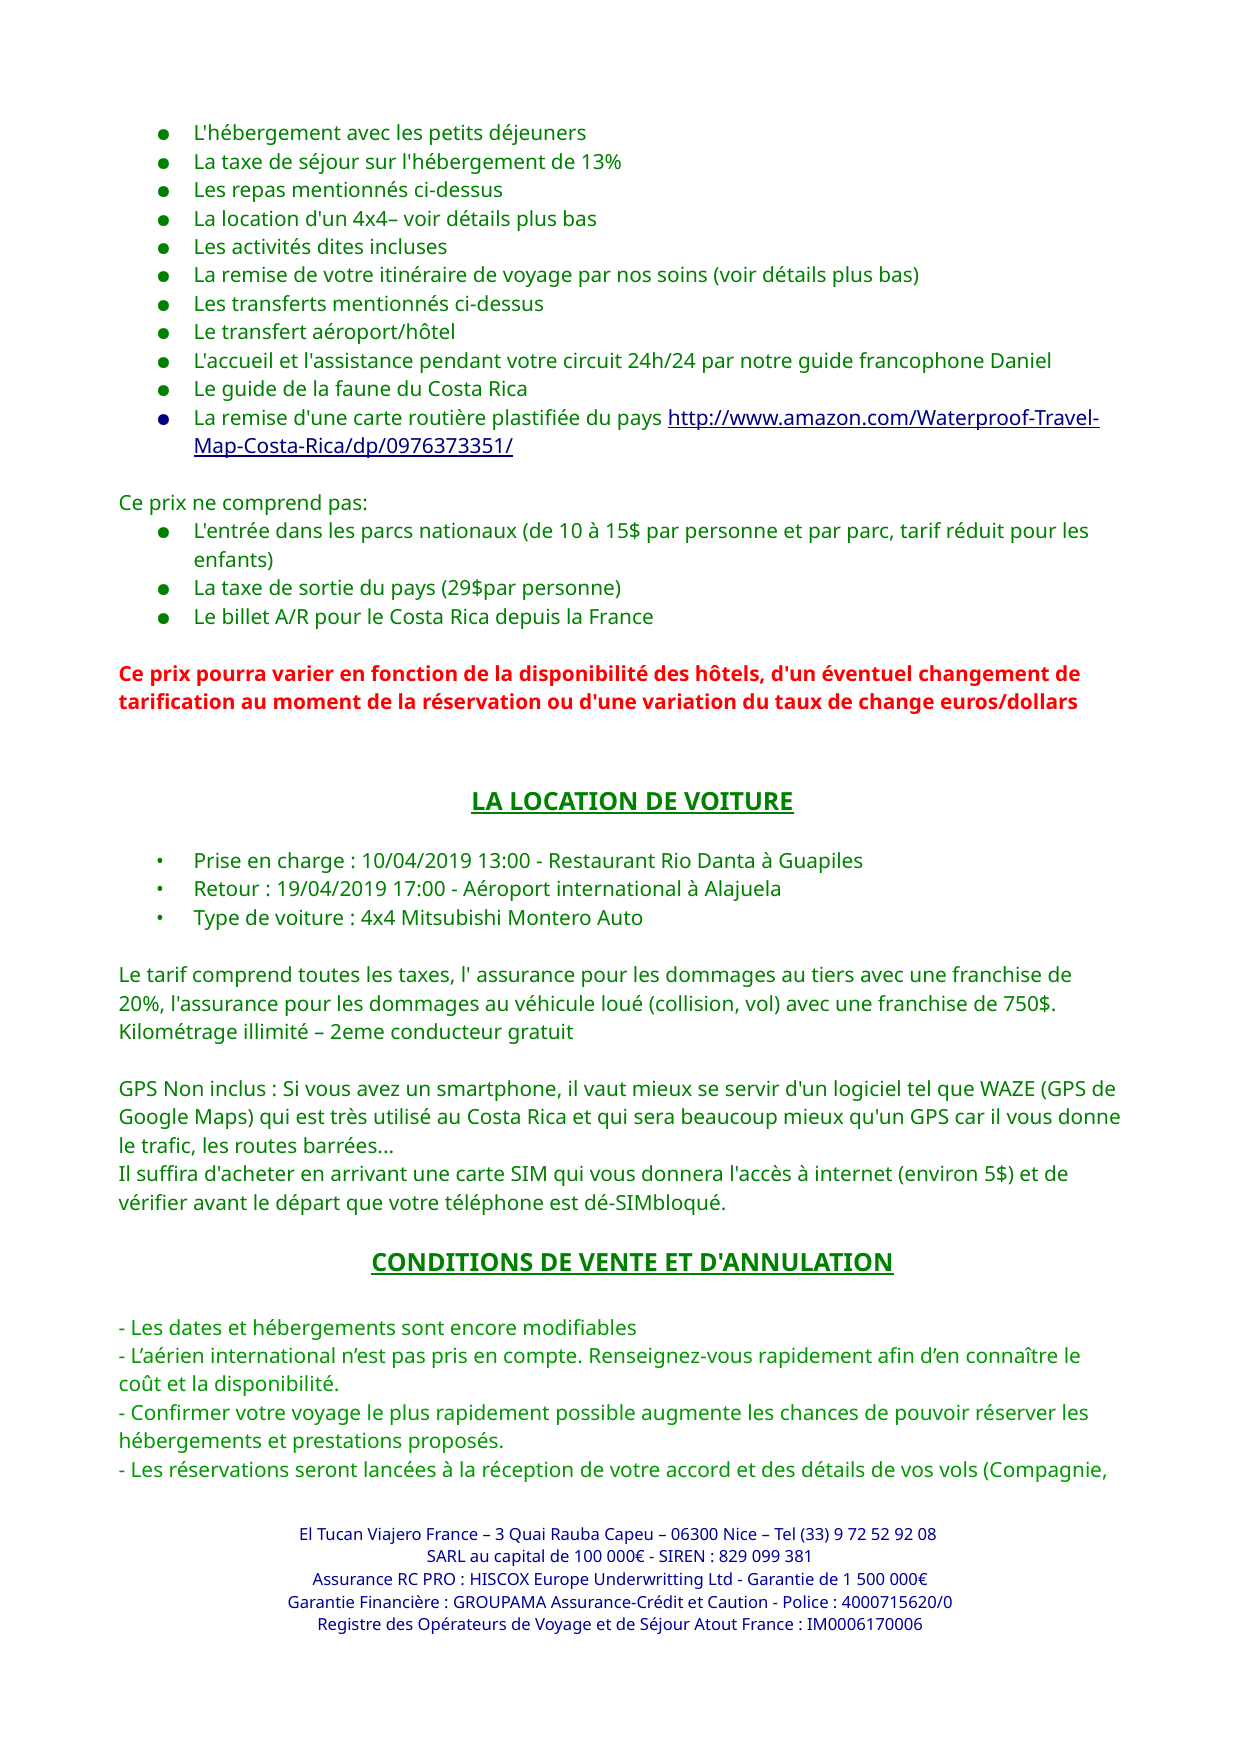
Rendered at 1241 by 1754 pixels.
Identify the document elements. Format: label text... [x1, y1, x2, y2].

text Ce prix pourra varier en fonction de la disponibilité des hôtels, d'un éventuel changement de tarification au moment de la réservation ou d'une variation du taux de change euros/dollars [118, 659, 1122, 716]
text GPS Non inclus : Si vous avez un smartphone, il vaut mieux se servir d'un logiciel tel que WAZE (GPS de Google Maps) qui est très utilisé au Costa Rica et qui sera beaucoup mieux qu'un GPS car il vous donne le trafic, les routes barrées... Il suffira d'acheter en arrivant une carte SIM qui vous donnera l'accès à internet (environ 5$) et de vérifier avant le départ que votre téléphone est dé-SIMbloqué. [118, 1074, 1122, 1216]
list Le billet A/R pour le Costa Rica depuis la France [156, 602, 1122, 630]
text - Les dates et hébergements sont encore modifiables [118, 1313, 1122, 1341]
list La taxe de séjour sur l'hébergement de 13% [156, 147, 1122, 175]
text - Les réservations seront lancées à la réception de votre accord et des détails de vos vols (Compagnie, [118, 1455, 1122, 1483]
text Kilométrage illimité – 2eme conducteur gratuit [118, 1017, 1122, 1046]
text LA LOCATION DE VOITURE [118, 784, 1146, 818]
list Retour : 19/04/2019 17:00 - Aéroport international à Alajuela [156, 874, 1122, 903]
list Prise en charge : 10/04/2019 13:00 - Restaurant Rio Danta à Guapiles [156, 846, 1122, 874]
list Le guide de la faune du Costa Rica [156, 374, 1122, 403]
list La taxe de sortie du pays (29$par personne) [156, 573, 1122, 602]
list L'entrée dans les parcs nationaux (de 10 à 15$ par personne et par parc, tarif réduit pour les enfants) [156, 516, 1122, 573]
list La remise de votre itinéraire de voyage par nos soins (voir détails plus bas) [156, 261, 1122, 289]
list L'accueil et l'assistance pendant votre circuit 24h/24 par notre guide francophone Daniel [156, 346, 1122, 374]
text Le tarif comprend toutes les taxes, l' assurance pour les dommages au tiers avec une franchise de 20%, l'assurance pour les dommages au véhicule loué (collision, vol) avec une franchise de 750$. [118, 960, 1122, 1017]
list Les repas mentionnés ci-dessus [156, 175, 1122, 204]
list La remise d'une carte routière plastifiée du pays http://www.amazon.com/Waterproof-Travel-Map-Costa-Rica/dp/0976373351/ [156, 403, 1122, 459]
list Le transfert aéroport/hôtel [156, 317, 1122, 346]
list La location d'un 4x4– voir détails plus bas [156, 204, 1122, 232]
text Ce prix ne comprend pas: [118, 488, 1122, 516]
list Les activités dites incluses [156, 232, 1122, 261]
list Type de voiture : 4x4 Mitsubishi Montero Auto [156, 903, 1122, 931]
text - Confirmer votre voyage le plus rapidement possible augmente les chances de pouvoir réserver les hébergements et prestations proposés. [118, 1398, 1122, 1455]
text - L’aérien international n’est pas pris en compte. Renseignez-vous rapidement afin d’en connaître le coût et la disponibilité. [118, 1341, 1122, 1398]
list Les transferts mentionnés ci-dessus [156, 289, 1122, 317]
text CONDITIONS DE VENTE ET D'ANNULATION [118, 1244, 1146, 1279]
list L'hébergement avec les petits déjeuners [156, 118, 1122, 147]
